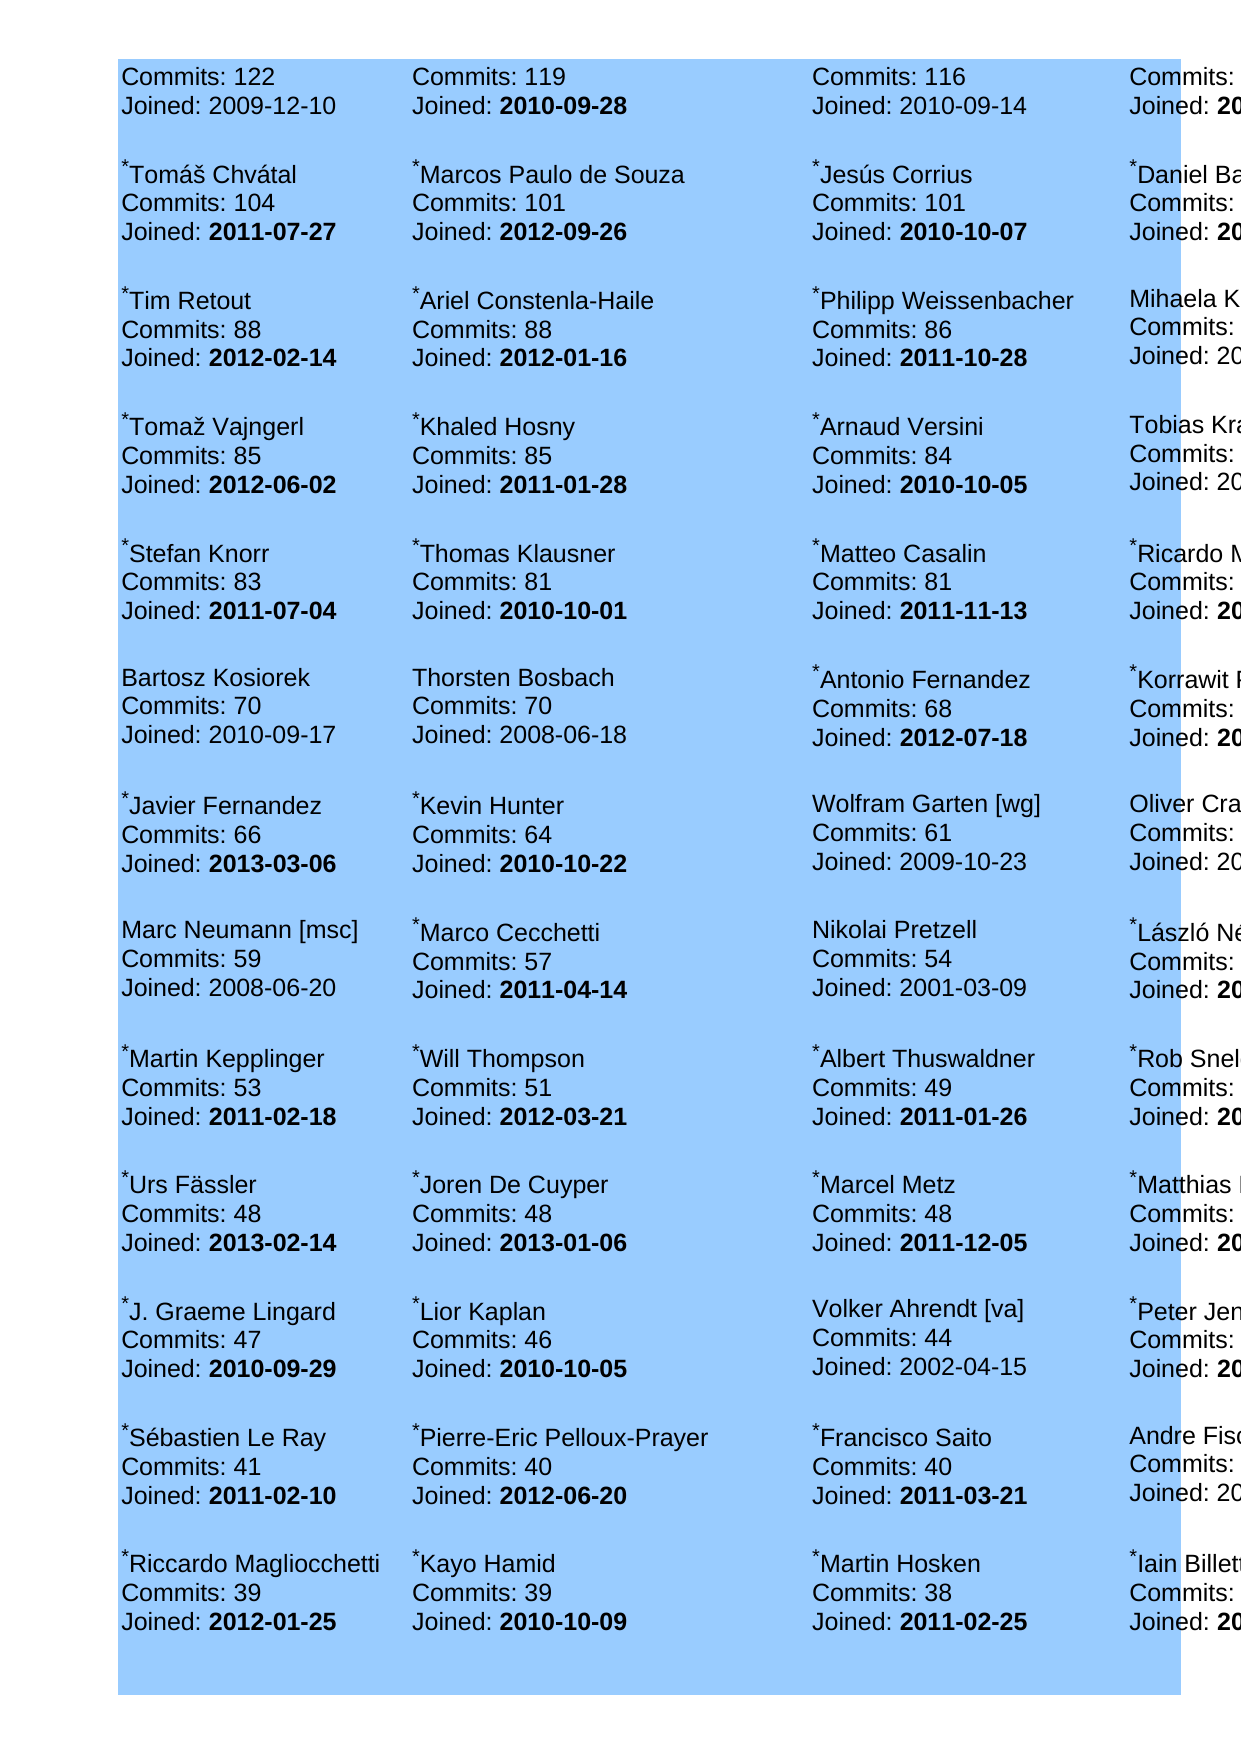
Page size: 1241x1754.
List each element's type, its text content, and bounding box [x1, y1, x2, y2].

table_cell Bartosz Kosiorek Commits: 70 Joined: 2010-09-17 [118, 657, 409, 784]
table_cell *Ricardo Montania Commits: 78 Joined: 2012-08-18 [1126, 531, 1240, 657]
table_cell *László Németh Commits: 54 Joined: 2010-09-29 [1126, 910, 1240, 1036]
table_cell *Javier Fernandez Commits: 66 Joined: 2013-03-06 [118, 784, 409, 910]
table_cell *Thomas Klausner Commits: 81 Joined: 2010-10-01 [409, 531, 809, 657]
table_cell Commits: 119 Joined: 2010-09-28 [409, 59, 809, 152]
table_cell *Tim Retout Commits: 88 Joined: 2012-02-14 [118, 278, 409, 404]
table_cell *Joren De Cuyper Commits: 48 Joined: 2013-01-06 [409, 1163, 809, 1289]
table_cell *Stefan Knorr Commits: 83 Joined: 2011-07-04 [118, 531, 409, 657]
table_cell *Jesús Corrius Commits: 101 Joined: 2010-10-07 [809, 152, 1126, 278]
table_cell Mihaela Kedikova Commits: 85 Joined: 2009-10-30 [1126, 278, 1240, 404]
table_cell *Arnaud Versini Commits: 84 Joined: 2010-10-05 [809, 405, 1126, 531]
table_cell *Philipp Riemer Commits: 105 Joined: 2012-05-25 [1126, 59, 1240, 152]
table_cell *Marcos Paulo de Souza Commits: 101 Joined: 2012-09-26 [409, 152, 809, 278]
table_cell *Marco Cecchetti Commits: 57 Joined: 2011-04-14 [409, 910, 809, 1036]
table_cell *Marcel Metz Commits: 48 Joined: 2011-12-05 [809, 1163, 1126, 1289]
table_cell Commits: 116 Joined: 2010-09-14 [809, 59, 1126, 152]
table_cell Andre Fische Commits: 40 Joined: 2010-07-21 [1126, 1415, 1240, 1542]
table_cell Marc Neumann [msc] Commits: 59 Joined: 2008-06-20 [118, 910, 409, 1036]
table_cell *Antonio Fernandez Commits: 68 Joined: 2012-07-18 [809, 657, 1126, 784]
table_cell Wolfram Garten [wg] Commits: 61 Joined: 2009-10-23 [809, 784, 1126, 910]
table_cell *Kevin Hunter Commits: 64 Joined: 2010-10-22 [409, 784, 809, 910]
table_cell *Martin Hosken Commits: 38 Joined: 2011-02-25 [809, 1542, 1126, 1668]
table_cell *Philipp Weissenbacher Commits: 86 Joined: 2011-10-28 [809, 278, 1126, 404]
table_cell *Pierre-Eric Pelloux-Prayer Commits: 40 Joined: 2012-06-20 [409, 1415, 809, 1542]
table_cell *Lior Kaplan Commits: 46 Joined: 2010-10-05 [409, 1289, 809, 1415]
table_cell Oliver Craemer [oc] Commits: 60 Joined: 2009-10-23 [1126, 784, 1240, 910]
table_cell *Tomáš Chvátal Commits: 104 Joined: 2011-07-27 [118, 152, 409, 278]
table_cell *Kayo Hamid Commits: 39 Joined: 2010-10-09 [409, 1542, 809, 1668]
table_cell *Daniel Bankston Commits: 88 Joined: 2012-04-03 [1126, 152, 1240, 278]
table_cell *Iain Billett Commits: 37 Joined: 2012-04-11 [1126, 1542, 1240, 1668]
table_cell *Khaled Hosny Commits: 85 Joined: 2011-01-28 [409, 405, 809, 531]
table_cell *Matteo Casalin Commits: 81 Joined: 2011-11-13 [809, 531, 1126, 657]
table_cell Commits: 122 Joined: 2009-12-10 [118, 59, 409, 152]
table_cell *Francisco Saito Commits: 40 Joined: 2011-03-21 [809, 1415, 1126, 1542]
table_cell *Martin Kepplinger Commits: 53 Joined: 2011-02-18 [118, 1036, 409, 1163]
table_cell *Ariel Constenla-Haile Commits: 88 Joined: 2012-01-16 [409, 278, 809, 404]
table_cell *Sébastien Le Ray Commits: 41 Joined: 2011-02-10 [118, 1415, 409, 1542]
table_cell *Matthias Freund Commits: 47 Joined: 2013-02-08 [1126, 1163, 1240, 1289]
table_cell Nikolai Pretzell Commits: 54 Joined: 2001-03-09 [809, 910, 1126, 1036]
table_cell *J. Graeme Lingard Commits: 47 Joined: 2010-09-29 [118, 1289, 409, 1415]
table_cell *Will Thompson Commits: 51 Joined: 2012-03-21 [409, 1036, 809, 1163]
table_cell *Urs Fässler Commits: 48 Joined: 2013-02-14 [118, 1163, 409, 1289]
table_cell Volker Ahrendt [va] Commits: 44 Joined: 2002-04-15 [809, 1289, 1126, 1415]
table_cell *Rob Snelders Commits: 49 Joined: 2011-02-08 [1126, 1036, 1240, 1163]
table_cell *Peter Jentsch Commits: 41 Joined: 2011-01-07 [1126, 1289, 1240, 1415]
table_cell *Korrawit Pruegsanusak Commits: 67 Joined: 2011-05-28 [1126, 657, 1240, 784]
table_cell Thorsten Bosbach Commits: 70 Joined: 2008-06-18 [409, 657, 809, 784]
table_cell *Riccardo Magliocchetti Commits: 39 Joined: 2012-01-25 [118, 1542, 409, 1668]
table_cell *Albert Thuswaldner Commits: 49 Joined: 2011-01-26 [809, 1036, 1126, 1163]
table_cell Tobias Krause Commits: 83 Joined: 2007-10-02 [1126, 405, 1240, 531]
table_cell *Tomaž Vajngerl Commits: 85 Joined: 2012-06-02 [118, 405, 409, 531]
